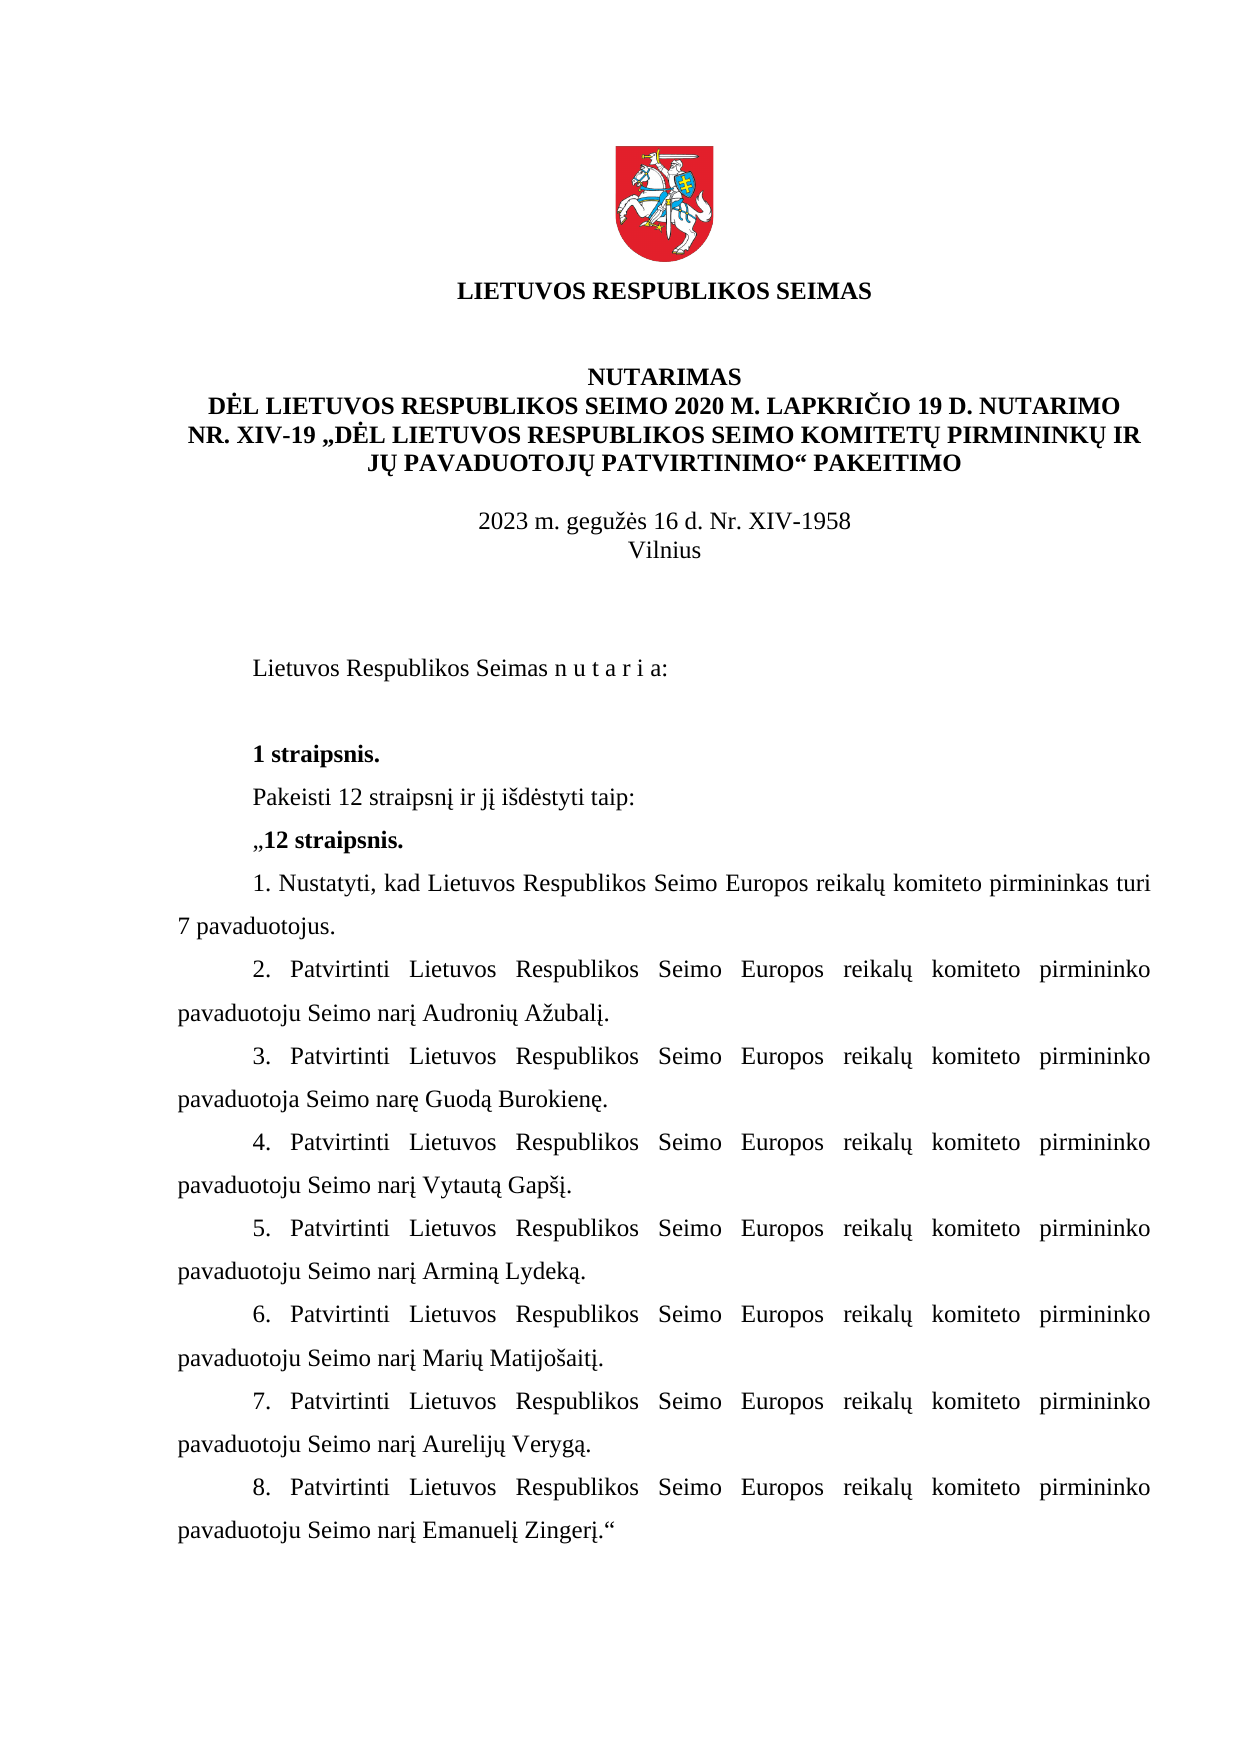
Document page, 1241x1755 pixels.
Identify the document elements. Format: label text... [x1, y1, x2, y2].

text 5. Patvirtinti Lietuvos Respublikos Seimo Europos reikalų komiteto pirmininko pavaduotoju Seimo narį Arminą Lydeką. [177, 1213, 1152, 1285]
text 2023 m. gegužės 16 d. Nr. XIV-1958 [177, 506, 1152, 535]
text „12 straipsnis. [177, 825, 1152, 854]
text 1 straipsnis. [177, 739, 1152, 768]
text Vilnius [177, 535, 1152, 563]
text 3. Patvirtinti Lietuvos Respublikos Seimo Europos reikalų komiteto pirmininko pavaduotoja Seimo narę Guodą Burokienę. [177, 1041, 1152, 1113]
text 6. Patvirtinti Lietuvos Respublikos Seimo Europos reikalų komiteto pirmininko pavaduotoju Seimo narį Marių Matijošaitį. [177, 1299, 1152, 1371]
text Pakeisti 12 straipsnį ir jį išdėstyti taip: [177, 782, 1152, 811]
text 7. Patvirtinti Lietuvos Respublikos Seimo Europos reikalų komiteto pirmininko pavaduotoju Seimo narį Aurelijų Verygą. [177, 1386, 1152, 1458]
text 1. Nustatyti, kad Lietuvos Respublikos Seimo Europos reikalų komiteto pirmininkas turi 7 pavaduotojus. [177, 868, 1152, 940]
text Lietuvos Respublikos Seimas nutaria: [177, 653, 1152, 681]
text DĖL LIETUVOS RESPUBLIKOS SEIMO 2020 M. LAPKRIČIO 19 D. NUTARIMO NR. XIV-19 „DĖL LIETUVOS RESPUBLIKOS SEIMO KOMITETŲ PIRMININKŲ IR JŲ PAVADUOTOJŲ PATVIRTINIMO“ PAKEITIMO [177, 391, 1152, 477]
text 8. Patvirtinti Lietuvos Respublikos Seimo Europos reikalų komiteto pirmininko pavaduotoju Seimo narį Emanuelį Zingerį.“ [177, 1472, 1152, 1544]
text LIETUVOS RESPUBLIKOS SEIMAS [177, 276, 1152, 305]
text 4. Patvirtinti Lietuvos Respublikos Seimo Europos reikalų komiteto pirmininko pavaduotoju Seimo narį Vytautą Gapšį. [177, 1127, 1152, 1199]
text NUTARIMAS [177, 362, 1152, 391]
text 2. Patvirtinti Lietuvos Respublikos Seimo Europos reikalų komiteto pirmininko pavaduotoju Seimo narį Audronių Ažubalį. [177, 954, 1152, 1026]
